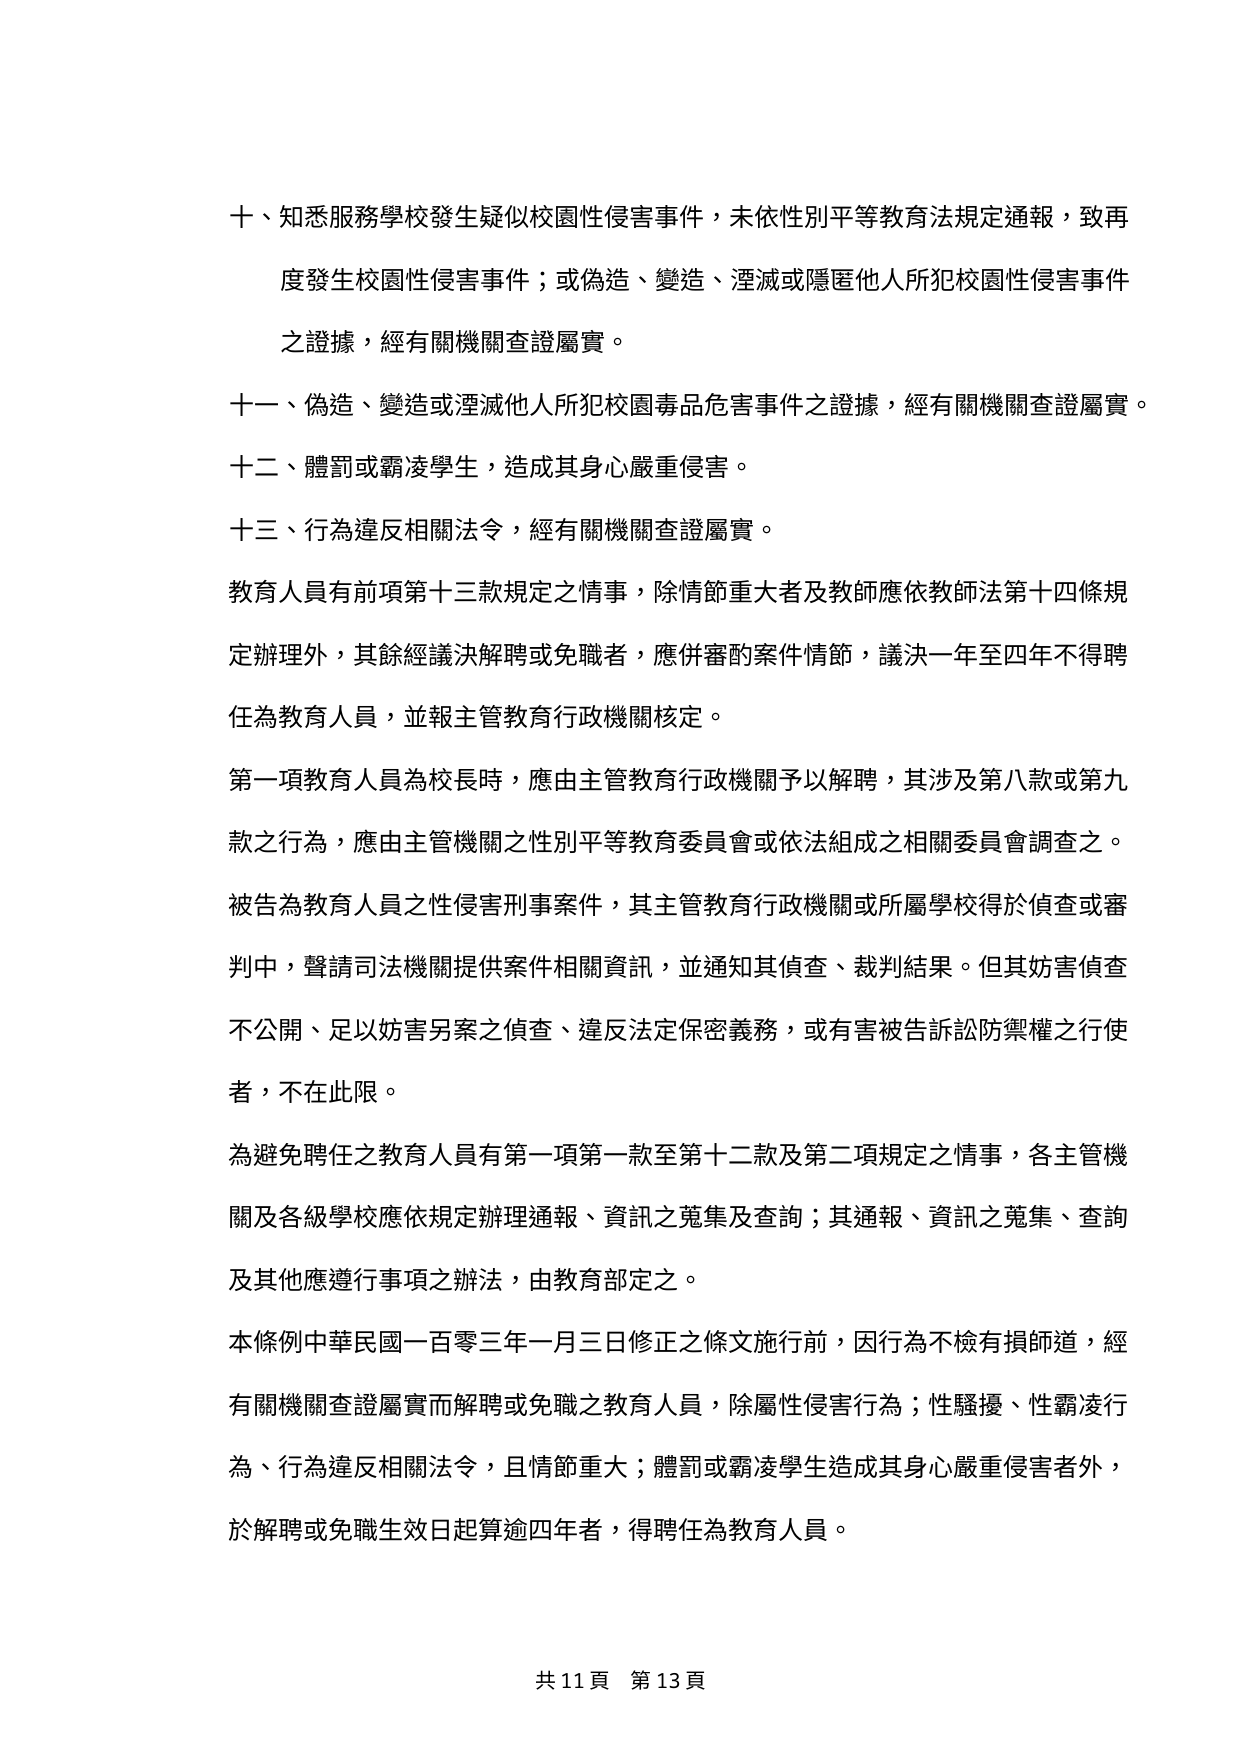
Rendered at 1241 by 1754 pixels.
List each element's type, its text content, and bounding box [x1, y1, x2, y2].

text 為避免聘任之教育人員有第一項第一款至第十二款及第二項規定之情事，各主管機關及各級學校應依規定辦理通報、資訊之蒐集及查詢；其通報、資訊之蒐集、查詢及其他應遵行事項之辦法，由教育部定之。 [229, 1112, 1152, 1299]
text 十、知悉服務學校發生疑似校園性侵害事件，未依性別平等教育法規定通報，致再度發生校園性侵害事件；或偽造、變造、湮滅或隱匿他人所犯校園性侵害事件之證據，經有關機關查證屬實。 [229, 174, 1152, 362]
text 教育人員有前項第十三款規定之情事，除情節重大者及教師應依教師法第十四條規定辦理外，其餘經議決解聘或免職者，應併審酌案件情節，議決一年至四年不得聘任為教育人員，並報主管教育行政機關核定。 [229, 549, 1152, 737]
text 被告為教育人員之性侵害刑事案件，其主管教育行政機關或所屬學校得於偵查或審判中，聲請司法機關提供案件相關資訊，並通知其偵查、裁判結果。但其妨害偵查不公開、足以妨害另案之偵查、違反法定保密義務，或有害被告訴訟防禦權之行使者，不在此限。 [229, 862, 1152, 1112]
text 本條例中華民國一百零三年一月三日修正之條文施行前，因行為不檢有損師道，經有關機關查證屬實而解聘或免職之教育人員，除屬性侵害行為；性騷擾、性霸凌行為、行為違反相關法令，且情節重大；體罰或霸凌學生造成其身心嚴重侵害者外，於解聘或免職生效日起算逾四年者，得聘任為教育人員。 [229, 1299, 1152, 1549]
text 十二、體罰或霸凌學生，造成其身心嚴重侵害。 [118, 424, 1152, 487]
text 十三、行為違反相關法令，經有關機關查證屬實。 [118, 487, 1152, 549]
text 第一項教育人員為校長時，應由主管教育行政機關予以解聘，其涉及第八款或第九款之行為，應由主管機關之性別平等教育委員會或依法組成之相關委員會調查之。 [229, 737, 1152, 862]
text 十一、偽造、變造或湮滅他人所犯校園毒品危害事件之證據，經有關機關查證屬實。 [118, 362, 1166, 424]
